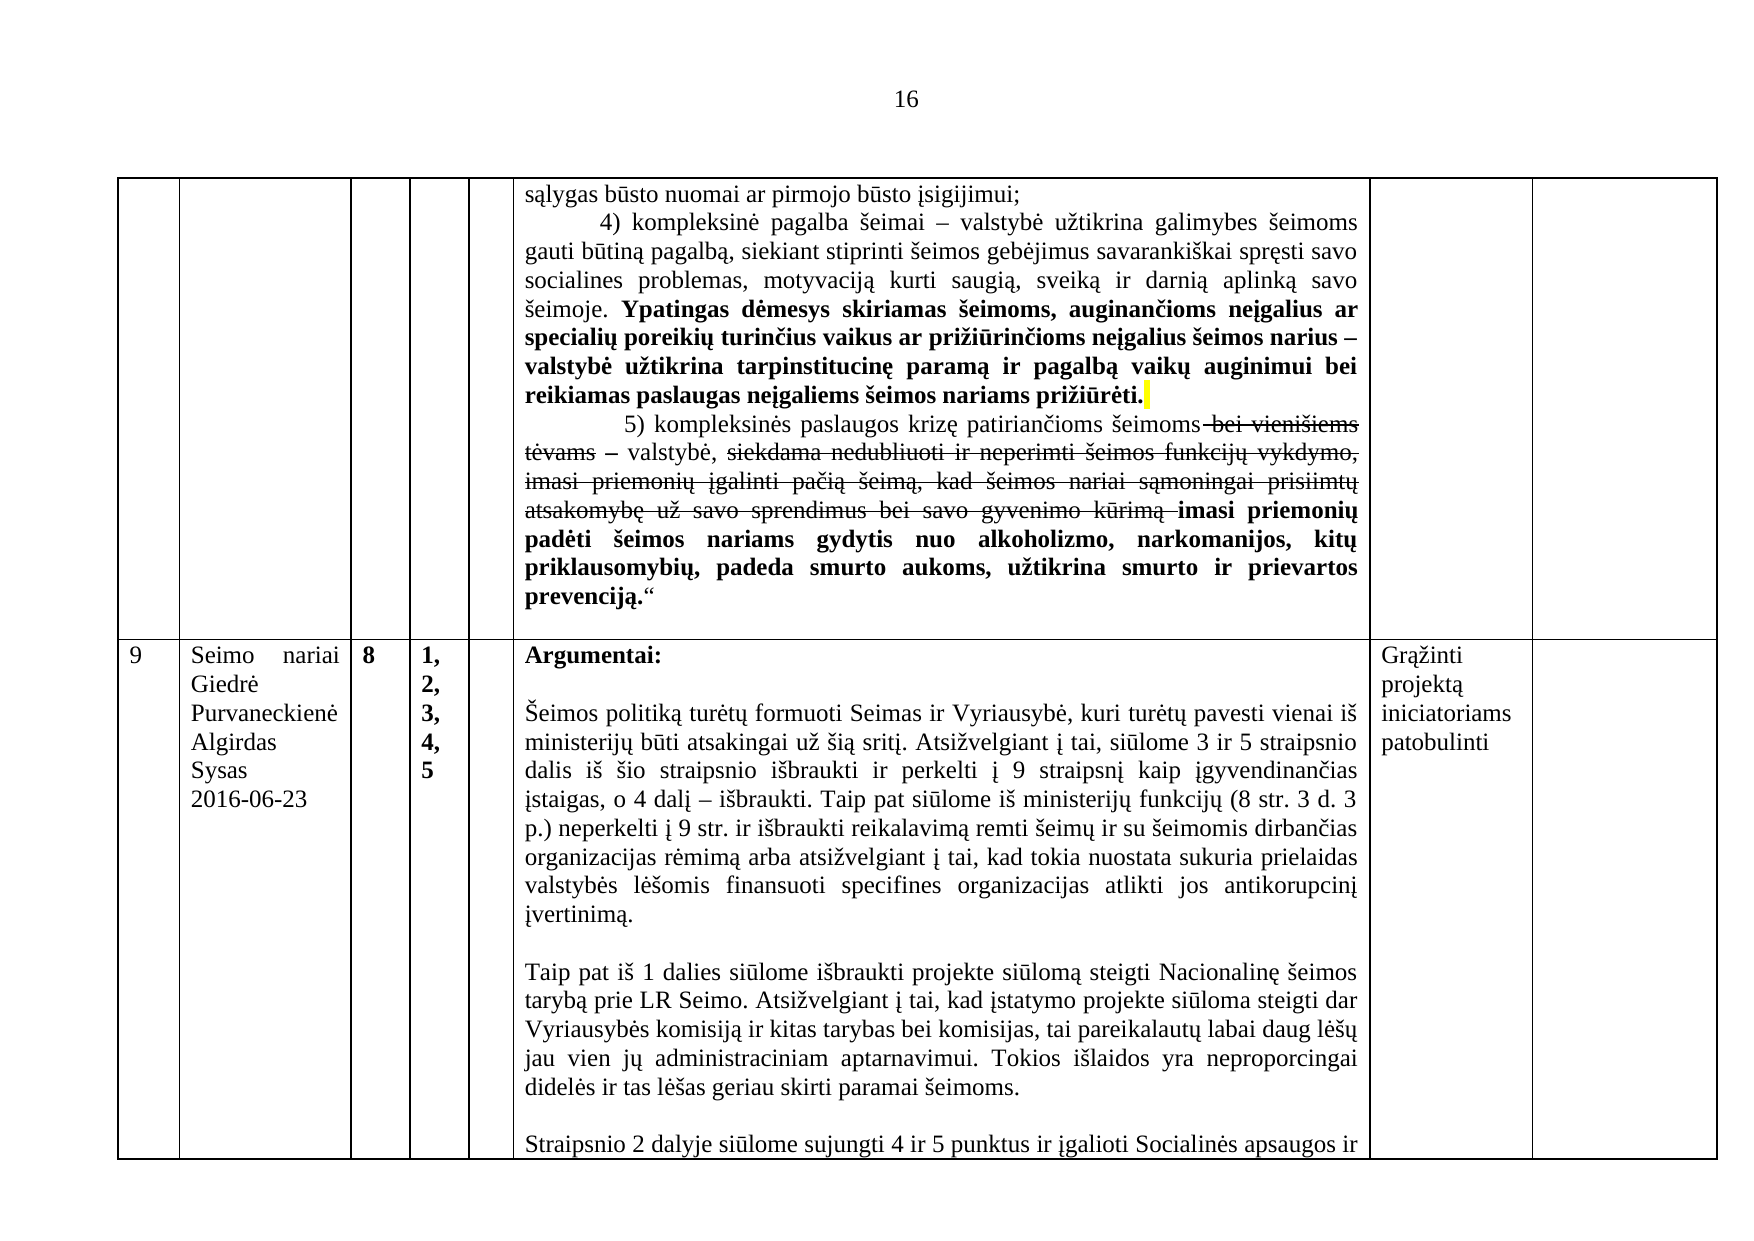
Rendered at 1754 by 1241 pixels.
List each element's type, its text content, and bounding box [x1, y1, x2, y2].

table_cell [470, 640, 513, 1158]
table_cell [119, 179, 179, 639]
table_cell [180, 179, 350, 639]
table_cell [1371, 179, 1532, 639]
table_cell 8 [352, 640, 409, 1158]
table_cell [352, 179, 409, 639]
table_cell sąlygas būsto nuomai ar pirmojo būsto įsigijimui; 4) kompleksinė pagalba šeimai – valstybė užtikrina galimybes šeimoms gauti būtiną pagalbą, siekiant stiprinti šeimos gebėjimus savarankiškai spręsti savo socialines problemas, motyvaciją kurti saugią, sveiką ir darnią aplinką savo šeimoje. Ypatingas dėmesys skiriamas šeimoms, auginančioms neįgalius ar specialių poreikių turinčius vaikus ar prižiūrinčioms neįgalius šeimos narius – valstybė užtikrina tarpinstitucinę paramą ir pagalbą vaikų auginimui bei reikiamas paslaugas neįgaliems šeimos nariams prižiūrėti. 5) kompleksinės paslaugos krizę patiriančioms šeimoms bei vienišiems tėvams – valstybė, siekdama nedubliuoti ir neperimti šeimos funkcijų vykdymo, imasi priemonių įgalinti pačią šeimą, kad šeimos nariai sąmoningai prisiimtų atsakomybę už savo sprendimus bei savo gyvenimo kūrimą imasi priemonių padėti šeimos nariams gydytis nuo alkoholizmo, narkomanijos, kitų priklausomybių, padeda smurto aukoms, užtikrina smurto ir prievartos prevenciją.“ [514, 179, 1369, 639]
table_cell [470, 179, 513, 639]
table_cell [411, 179, 468, 639]
table_cell Argumentai: Šeimos politiką turėtų formuoti Seimas ir Vyriausybė, kuri turėtų pavesti vienai iš ministerijų būti atsakingai už šią sritį. Atsižvelgiant į tai, siūlome 3 ir 5 straipsnio dalis iš šio straipsnio išbraukti ir perkelti į 9 straipsnį kaip įgyvendinančias įstaigas, o 4 dalį – išbraukti. Taip pat siūlome iš ministerijų funkcijų (8 str. 3 d. 3 p.) neperkelti į 9 str. ir išbraukti reikalavimą remti šeimų ir su šeimomis dirbančias organizacijas rėmimą arba atsižvelgiant į tai, kad tokia nuostata sukuria prielaidas valstybės lėšomis finansuoti specifines organizacijas atlikti jos antikorupcinį įvertinimą. Taip pat iš 1 dalies siūlome išbraukti projekte siūlomą steigti Nacionalinę šeimos tarybą prie LR Seimo. Atsižvelgiant į tai, kad įstatymo projekte siūloma steigti dar Vyriausybės komisiją ir kitas tarybas bei komisijas, tai pareikalautų labai daug lėšų jau vien jų administraciniam aptarnavimui. Tokios išlaidos yra neproporcingai didelės ir tas lėšas geriau skirti paramai šeimoms. Straipsnio 2 dalyje siūlome sujungti 4 ir 5 punktus ir įgalioti Socialinės apsaugos ir [514, 640, 1369, 1158]
table_cell Grąžinti projektą iniciatoriams patobulinti [1371, 640, 1532, 1158]
table_cell Seimo nariai Giedrė Purvaneckienė Algirdas Sysas 2016-06-23 [180, 640, 350, 1158]
table_cell [1533, 640, 1716, 1158]
table_cell [1533, 179, 1716, 639]
table_cell 1, 2, 3, 4, 5 [411, 640, 468, 1158]
table_cell 9 [119, 640, 179, 1158]
